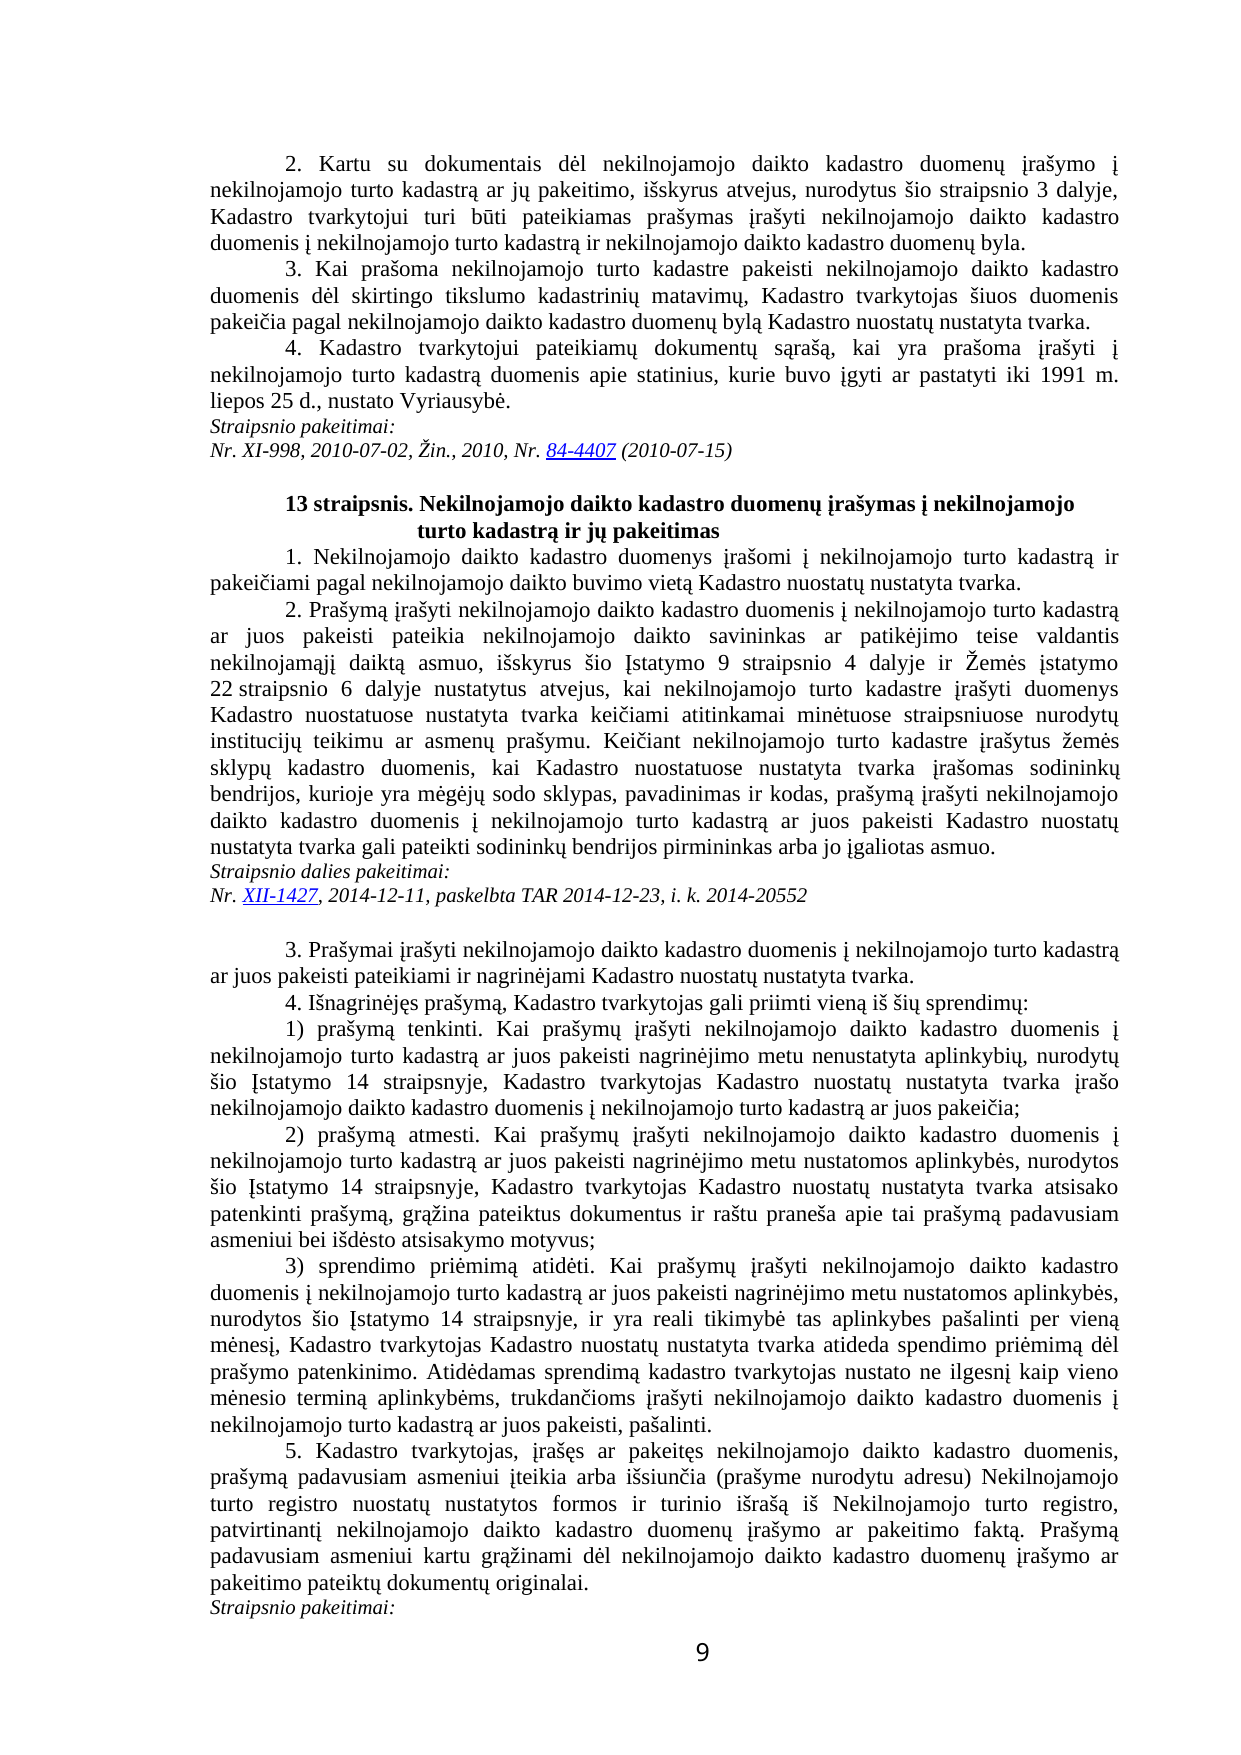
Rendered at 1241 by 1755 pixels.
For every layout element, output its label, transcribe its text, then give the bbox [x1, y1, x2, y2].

text 13 straipsnis. Nekilnojamojo daikto kadastro duomenų įrašymas į nekilnojamojo [210, 490, 1120, 517]
text 1) prašymą tenkinti. Kai prašymų įrašyti nekilnojamojo daikto kadastro duomenis į nekilnojamojo turto kadastrą ar juos pakeisti nagrinėjimo metu nenustatyta aplinkybių, nurodytų šio Įstatymo 14 straipsnyje, Kadastro tvarkytojas Kadastro nuostatų nustatyta tvarka įrašo nekilnojamojo daikto kadastro duomenis į nekilnojamojo turto kadastrą ar juos pakeičia; [210, 1015, 1120, 1121]
text Nr. XI-998, 2010-07-02, Žin., 2010, Nr. 84-4407 (2010-07-15) [210, 438, 1120, 462]
text 2. Prašymą įrašyti nekilnojamojo daikto kadastro duomenis į nekilnojamojo turto kadastrą ar juos pakeisti pateikia nekilnojamojo daikto savininkas ar patikėjimo teise valdantis nekilnojamąjį daiktą asmuo, išskyrus šio Įstatymo 9 straipsnio 4 dalyje ir Žemės įstatymo 22 straipsnio 6 dalyje nustatytus atvejus, kai nekilnojamojo turto kadastre įrašyti duomenys Kadastro nuostatuose nustatyta tvarka keičiami atitinkamai minėtuose straipsniuose nurodytų institucijų teikimu ar asmenų prašymu. Keičiant nekilnojamojo turto kadastre įrašytus žemės sklypų kadastro duomenis, kai Kadastro nuostatuose nustatyta tvarka įrašomas sodininkų bendrijos, kurioje yra mėgėjų sodo sklypas, pavadinimas ir kodas, prašymą įrašyti nekilnojamojo daikto kadastro duomenis į nekilnojamojo turto kadastrą ar juos pakeisti Kadastro nuostatų nustatyta tvarka gali pateikti sodininkų bendrijos pirmininkas arba jo įgaliotas asmuo. [210, 596, 1120, 859]
text 4. Kadastro tvarkytojui pateikiamų dokumentų sąrašą, kai yra prašoma įrašyti į nekilnojamojo turto kadastrą duomenis apie statinius, kurie buvo įgyti ar pastatyti iki 1991 m. liepos 25 d., nustato Vyriausybė. [210, 334, 1120, 413]
text Straipsnio pakeitimai: [210, 413, 1120, 438]
text 1. Nekilnojamojo daikto kadastro duomenys įrašomi į nekilnojamojo turto kadastrą ir pakeičiami pagal nekilnojamojo daikto buvimo vietą Kadastro nuostatų nustatyta tvarka. [210, 543, 1120, 596]
text Straipsnio dalies pakeitimai: [210, 859, 1120, 883]
text 5. Kadastro tvarkytojas, įrašęs ar pakeitęs nekilnojamojo daikto kadastro duomenis, prašymą padavusiam asmeniui įteikia arba išsiunčia (prašyme nurodytu adresu) Nekilnojamojo turto registro nuostatų nustatytos formos ir turinio išrašą iš Nekilnojamojo turto registro, patvirtinantį nekilnojamojo daikto kadastro duomenų įrašymo ar pakeitimo faktą. Prašymą padavusiam asmeniui kartu grąžinami dėl nekilnojamojo daikto kadastro duomenų įrašymo ar pakeitimo pateiktų dokumentų originalai. [210, 1437, 1120, 1595]
text 3) sprendimo priėmimą atidėti. Kai prašymų įrašyti nekilnojamojo daikto kadastro duomenis į nekilnojamojo turto kadastrą ar juos pakeisti nagrinėjimo metu nustatomos aplinkybės, nurodytos šio Įstatymo 14 straipsnyje, ir yra reali tikimybė tas aplinkybes pašalinti per vieną mėnesį, Kadastro tvarkytojas Kadastro nuostatų nustatyta tvarka atideda spendimo priėmimą dėl prašymo patenkinimo. Atidėdamas sprendimą kadastro tvarkytojas nustato ne ilgesnį kaip vieno mėnesio terminą aplinkybėms, trukdančioms įrašyti nekilnojamojo daikto kadastro duomenis į nekilnojamojo turto kadastrą ar juos pakeisti, pašalinti. [210, 1252, 1120, 1437]
text 2) prašymą atmesti. Kai prašymų įrašyti nekilnojamojo daikto kadastro duomenis į nekilnojamojo turto kadastrą ar juos pakeisti nagrinėjimo metu nustatomos aplinkybės, nurodytos šio Įstatymo 14 straipsnyje, Kadastro tvarkytojas Kadastro nuostatų nustatyta tvarka atsisako patenkinti prašymą, grąžina pateiktus dokumentus ir raštu praneša apie tai prašymą padavusiam asmeniui bei išdėsto atsisakymo motyvus; [210, 1121, 1120, 1252]
text 4. Išnagrinėjęs prašymą, Kadastro tvarkytojas gali priimti vieną iš šių sprendimų: [210, 989, 1120, 1015]
text Nr. XII-1427, 2014-12-11, paskelbta TAR 2014-12-23, i. k. 2014-20552 [210, 883, 1120, 907]
text 3. Prašymai įrašyti nekilnojamojo daikto kadastro duomenis į nekilnojamojo turto kadastrą ar juos pakeisti pateikiami ir nagrinėjami Kadastro nuostatų nustatyta tvarka. [210, 936, 1120, 989]
text Straipsnio pakeitimai: [210, 1595, 1120, 1619]
text 2. Kartu su dokumentais dėl nekilnojamojo daikto kadastro duomenų įrašymo į nekilnojamojo turto kadastrą ar jų pakeitimo, išskyrus atvejus, nurodytus šio straipsnio 3 dalyje, Kadastro tvarkytojui turi būti pateikiamas prašymas įrašyti nekilnojamojo daikto kadastro duomenis į nekilnojamojo turto kadastrą ir nekilnojamojo daikto kadastro duomenų byla. [210, 150, 1120, 255]
text 3. Kai prašoma nekilnojamojo turto kadastre pakeisti nekilnojamojo daikto kadastro duomenis dėl skirtingo tikslumo kadastrinių matavimų, Kadastro tvarkytojas šiuos duomenis pakeičia pagal nekilnojamojo daikto kadastro duomenų bylą Kadastro nuostatų nustatyta tvarka. [210, 255, 1120, 334]
text turto kadastrą ir jų pakeitimas [210, 517, 1120, 543]
